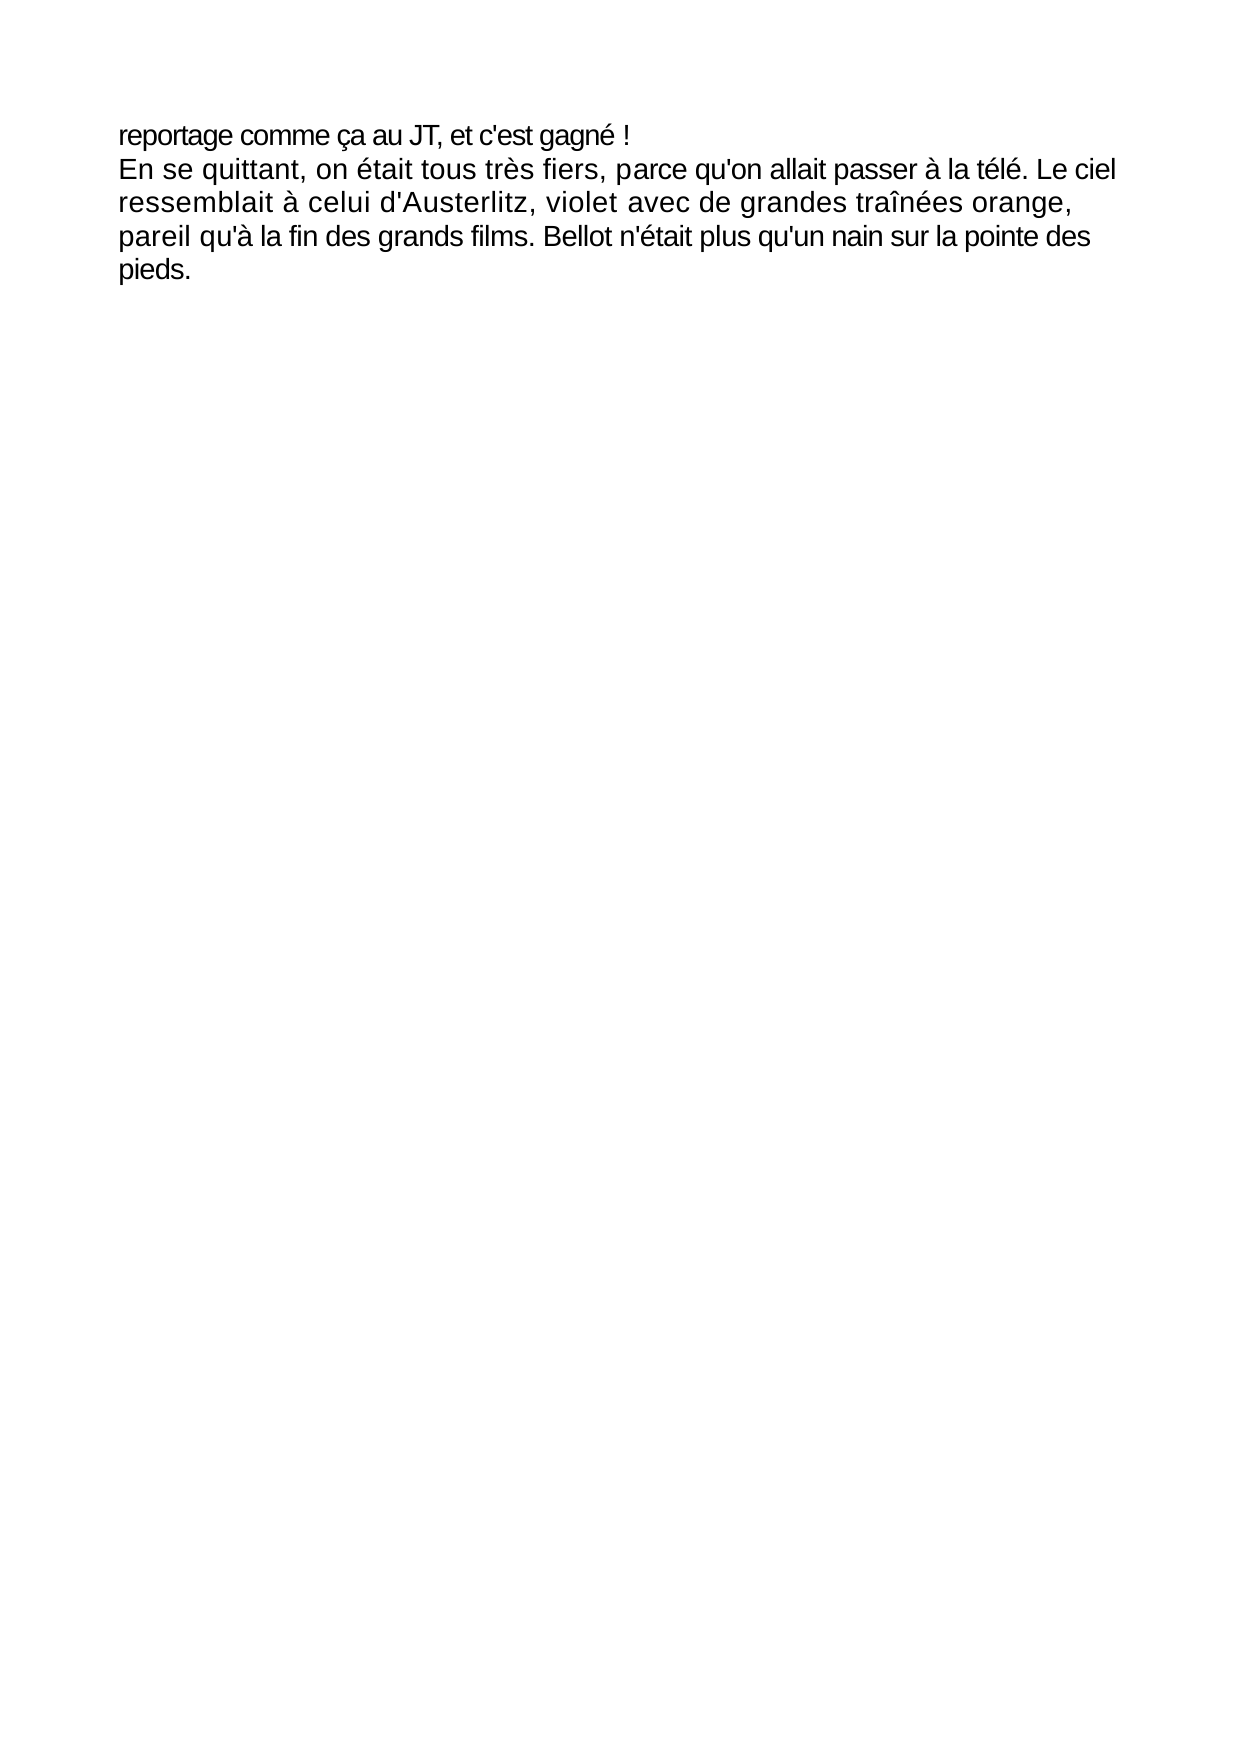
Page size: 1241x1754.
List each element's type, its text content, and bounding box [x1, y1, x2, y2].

text En se quittant, on était tous très fiers, parce qu'on allait passer à la télé. Le ciel ressemblait à celui d'Austerlitz, violet avec de grandes traînées orange, pareil qu'à la fin des grands films. Bellot n'était plus qu'un nain sur la pointe des pieds. [118, 152, 1122, 286]
text reportage comme ça au JT, et c'est gagné ! [118, 118, 1122, 152]
